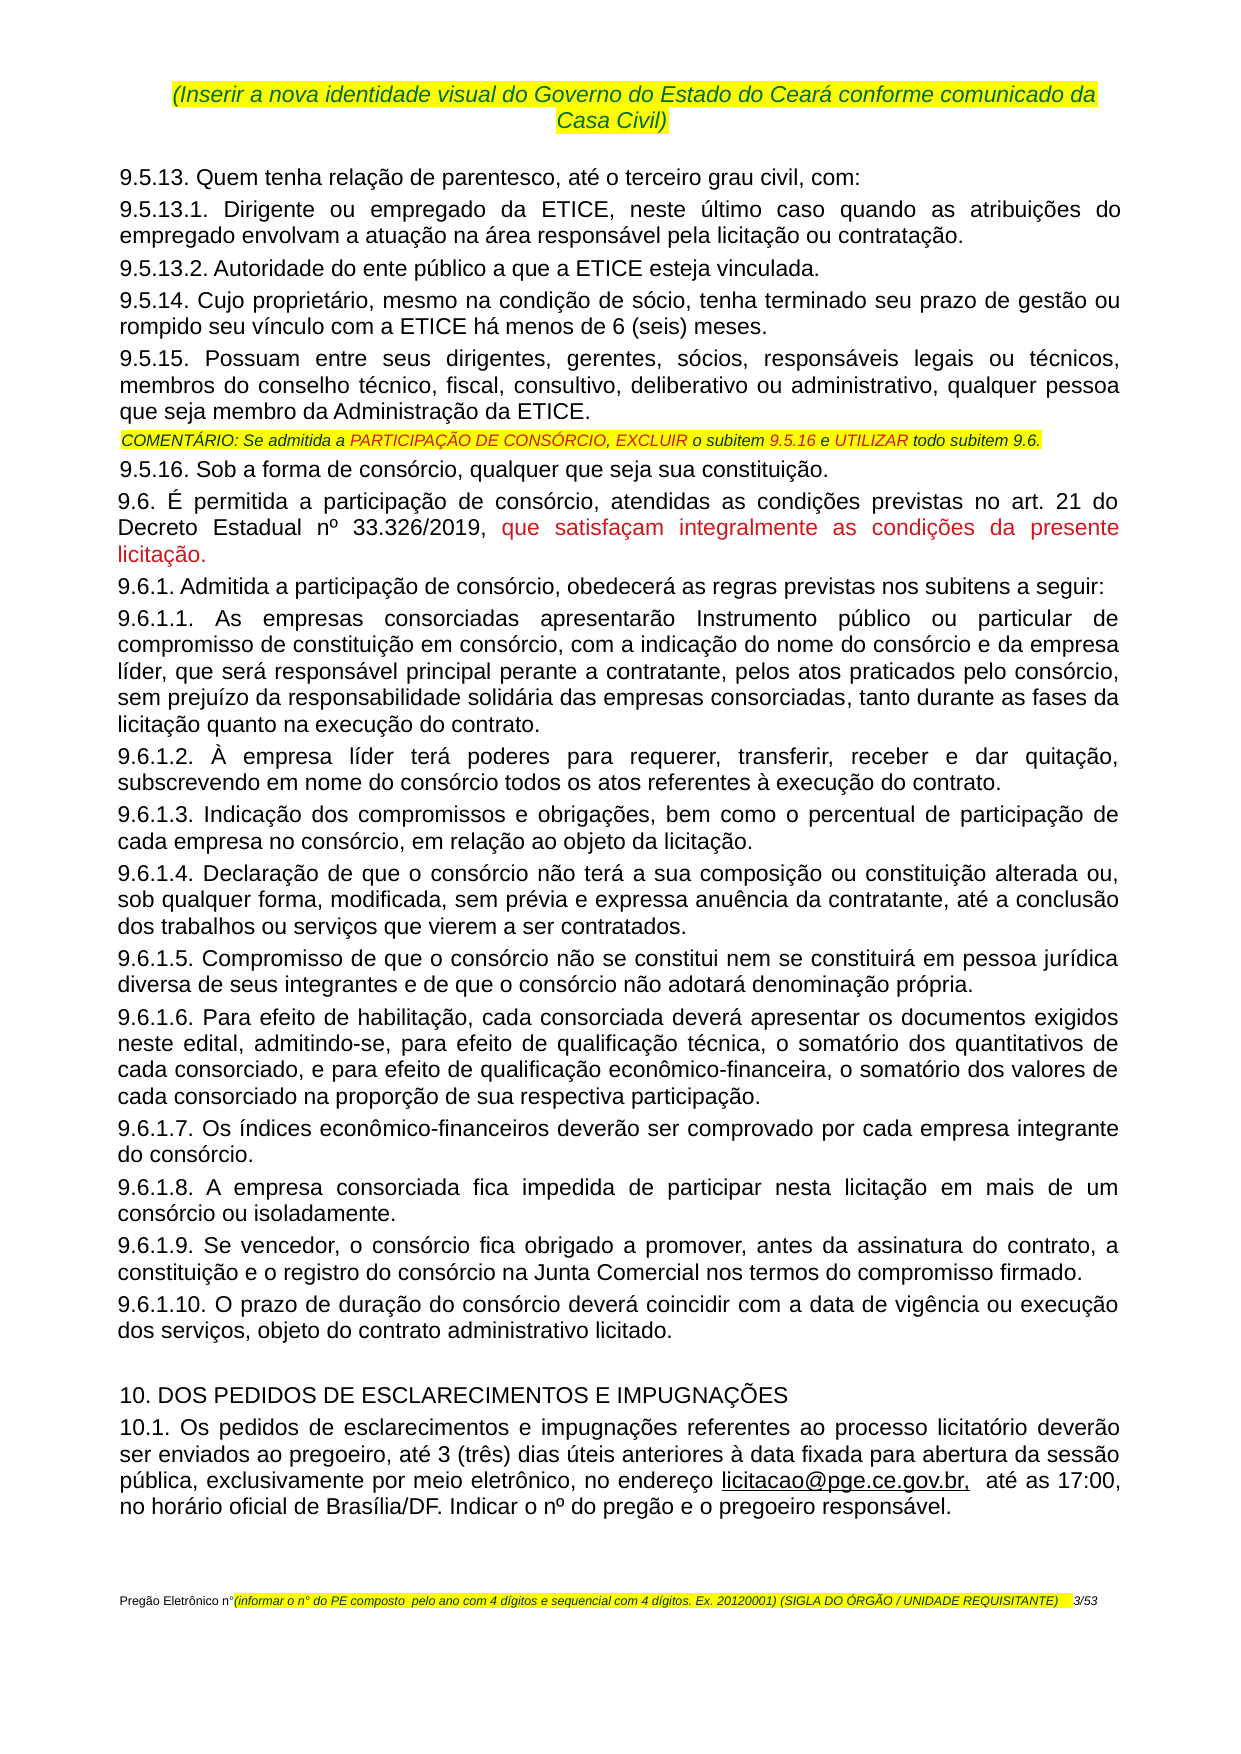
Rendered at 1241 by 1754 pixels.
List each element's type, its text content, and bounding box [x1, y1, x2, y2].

text 9.5.15. Possuam entre seus dirigentes, gerentes, sócios, responsáveis legais ou técnicos, membros do conselho técnico, fiscal, consultivo, deliberativo ou administrativo, qualquer pessoa que seja membro da Administração da ETICE. [119, 345, 1120, 424]
text 9.5.13.1. Dirigente ou empregado da ETICE, neste último caso quando as atribuições do empregado envolvam a atuação na área responsável pela licitação ou contratação. [119, 196, 1121, 248]
text 9.6.1.10. O prazo de duração do consórcio deverá coincidir com a data de vigência ou execução dos serviços, objeto do contrato administrativo licitado. [117, 1291, 1119, 1344]
text 9.6. É permitida a participação de consórcio, atendidas as condições previstas no art. 21 do Decreto Estadual nº 33.326/2019, que satisfaçam integralmente as condições da presente licitação. [117, 488, 1119, 567]
text 10.1. Os pedidos de esclarecimentos e impugnações referentes ao processo licitatório deverão ser enviados ao pregoeiro, até 3 (três) dias úteis anteriores à data fixada para abertura da sessão pública, exclusivamente por meio eletrônico, no endereço licitacao@pge.ce.gov.br, até as 17:00, no horário oficial de Brasília/DF. Indicar o nº do pregão e o pregoeiro responsável. [119, 1414, 1121, 1520]
text 9.6.1. Admitida a participação de consórcio, obedecerá as regras previstas nos subitens a seguir: [117, 573, 1119, 599]
text 9.6.1.7. Os índices econômico-financeiros deverão ser comprovado por cada empresa integrante do consórcio. [117, 1115, 1119, 1168]
text 10. DOS PEDIDOS DE ESCLARECIMENTOS E IMPUGNAÇÕES [119, 1382, 1121, 1408]
text 9.6.1.5. Compromisso de que o consórcio não se constitui nem se constituirá em pessoa jurídica diversa de seus integrantes e de que o consórcio não adotará denominação própria. [117, 945, 1119, 998]
text 9.5.13.2. Autoridade do ente público a que a ETICE esteja vinculada. [119, 254, 1121, 281]
text 9.6.1.3. Indicação dos compromissos e obrigações, bem como o percentual de participação de cada empresa no consórcio, em relação ao objeto da licitação. [117, 801, 1119, 854]
text 9.6.1.9. Se vencedor, o consórcio fica obrigado a promover, antes da assinatura do contrato, a constituição e o registro do consórcio na Junta Comercial nos termos do compromisso firmado. [117, 1232, 1119, 1285]
text COMENTÁRIO: Se admitida a PARTICIPAÇÃO DE CONSÓRCIO, EXCLUIR o subitem 9.5.16 e UTILIZAR todo subitem 9.6. [121, 430, 1121, 449]
text 9.6.1.1. As empresas consorciadas apresentarão Instrumento público ou particular de compromisso de constituição em consórcio, com a indicação do nome do consórcio e da empresa líder, que será responsável principal perante a contratante, pelos atos praticados pelo consórcio, sem prejuízo da responsabilidade solidária das empresas consorciadas, tanto durante as fases da licitação quanto na execução do contrato. [117, 605, 1119, 737]
text 9.6.1.6. Para efeito de habilitação, cada consorciada deverá apresentar os documentos exigidos neste edital, admitindo-se, para efeito de qualificação técnica, o somatório dos quantitativos de cada consorciado, e para efeito de qualificação econômico-financeira, o somatório dos valores de cada consorciado na proporção de sua respectiva participação. [117, 1004, 1119, 1109]
text 9.5.14. Cujo proprietário, mesmo na condição de sócio, tenha terminado seu prazo de gestão ou rompido seu vínculo com a ETICE há menos de 6 (seis) meses. [119, 287, 1121, 339]
text 9.5.13. Quem tenha relação de parentesco, até o terceiro grau civil, com: [119, 163, 1121, 190]
text 9.6.1.8. A empresa consorciada fica impedida de participar nesta licitação em mais de um consórcio ou isoladamente. [117, 1174, 1119, 1226]
text 9.6.1.2. À empresa líder terá poderes para requerer, transferir, receber e dar quitação, subscrevendo em nome do consórcio todos os atos referentes à execução do contrato. [117, 743, 1119, 796]
text 9.6.1.4. Declaração de que o consórcio não terá a sua composição ou constituição alterada ou, sob qualquer forma, modificada, sem prévia e expressa anuência da contratante, até a conclusão dos trabalhos ou serviços que vierem a ser contratados. [117, 860, 1119, 939]
text 9.5.16. Sob a forma de consórcio, qualquer que seja sua constituição. [119, 456, 1121, 482]
